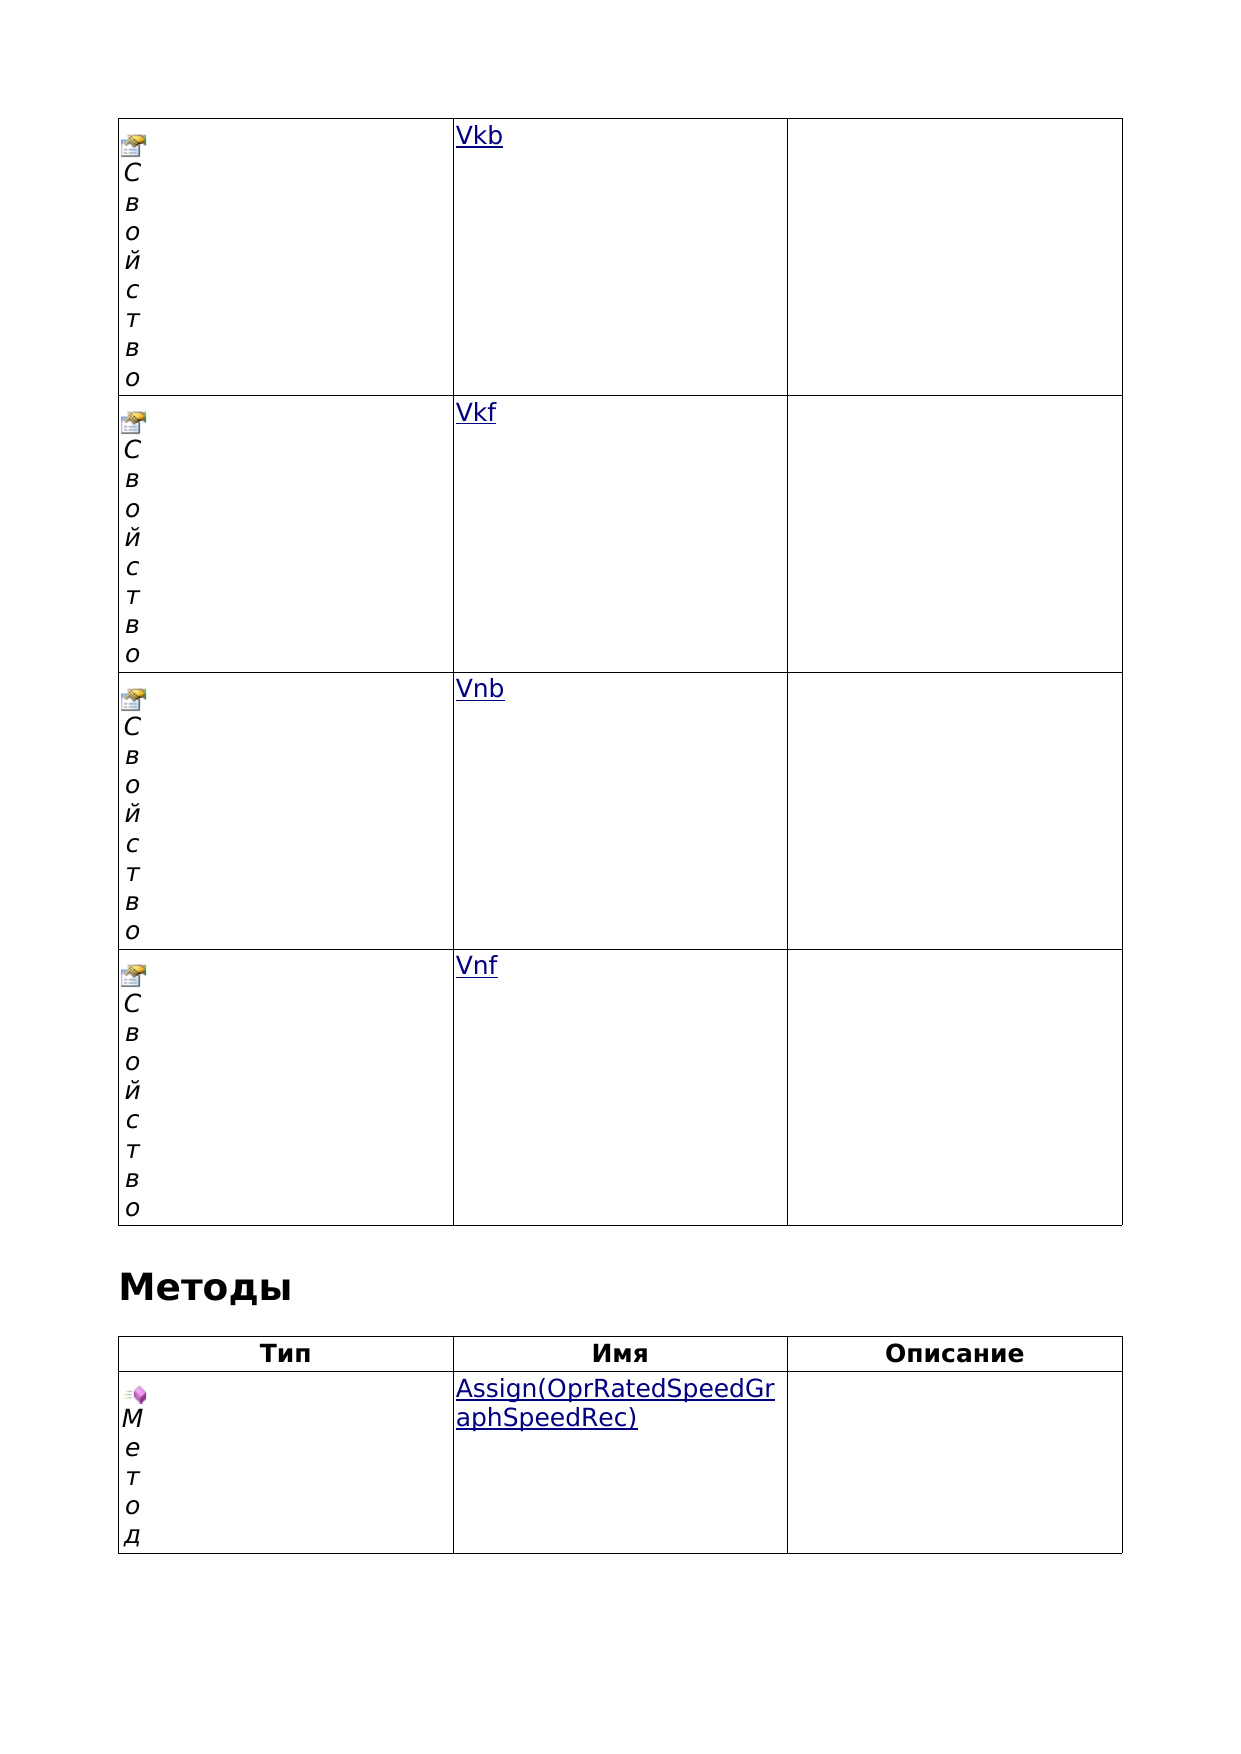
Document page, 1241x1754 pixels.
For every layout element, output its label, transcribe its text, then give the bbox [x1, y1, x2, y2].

table_cell [119, 673, 453, 948]
table_cell Vnb [454, 673, 787, 948]
table_header Тип [119, 1337, 453, 1371]
subtitle Методы [118, 1265, 1122, 1309]
picture [121, 133, 147, 159]
table_cell [119, 1372, 453, 1553]
table_cell [788, 119, 1122, 395]
table_cell Assign(OprRatedSpeedGraphSpeedRec) [454, 1372, 787, 1553]
table_cell [788, 1372, 1122, 1553]
table_cell [119, 119, 453, 395]
table_header Имя [454, 1337, 787, 1371]
table_cell [119, 950, 453, 1225]
table_cell Vnf [454, 950, 787, 1225]
picture [121, 1386, 147, 1404]
table_cell [788, 950, 1122, 1225]
table_cell [788, 673, 1122, 948]
table_cell [119, 396, 453, 672]
table_cell Vkb [454, 119, 787, 395]
picture [121, 963, 147, 989]
table_cell Vkf [454, 396, 787, 672]
table_header Описание [788, 1337, 1122, 1371]
table_cell [788, 396, 1122, 672]
picture [121, 687, 147, 713]
picture [121, 410, 147, 436]
